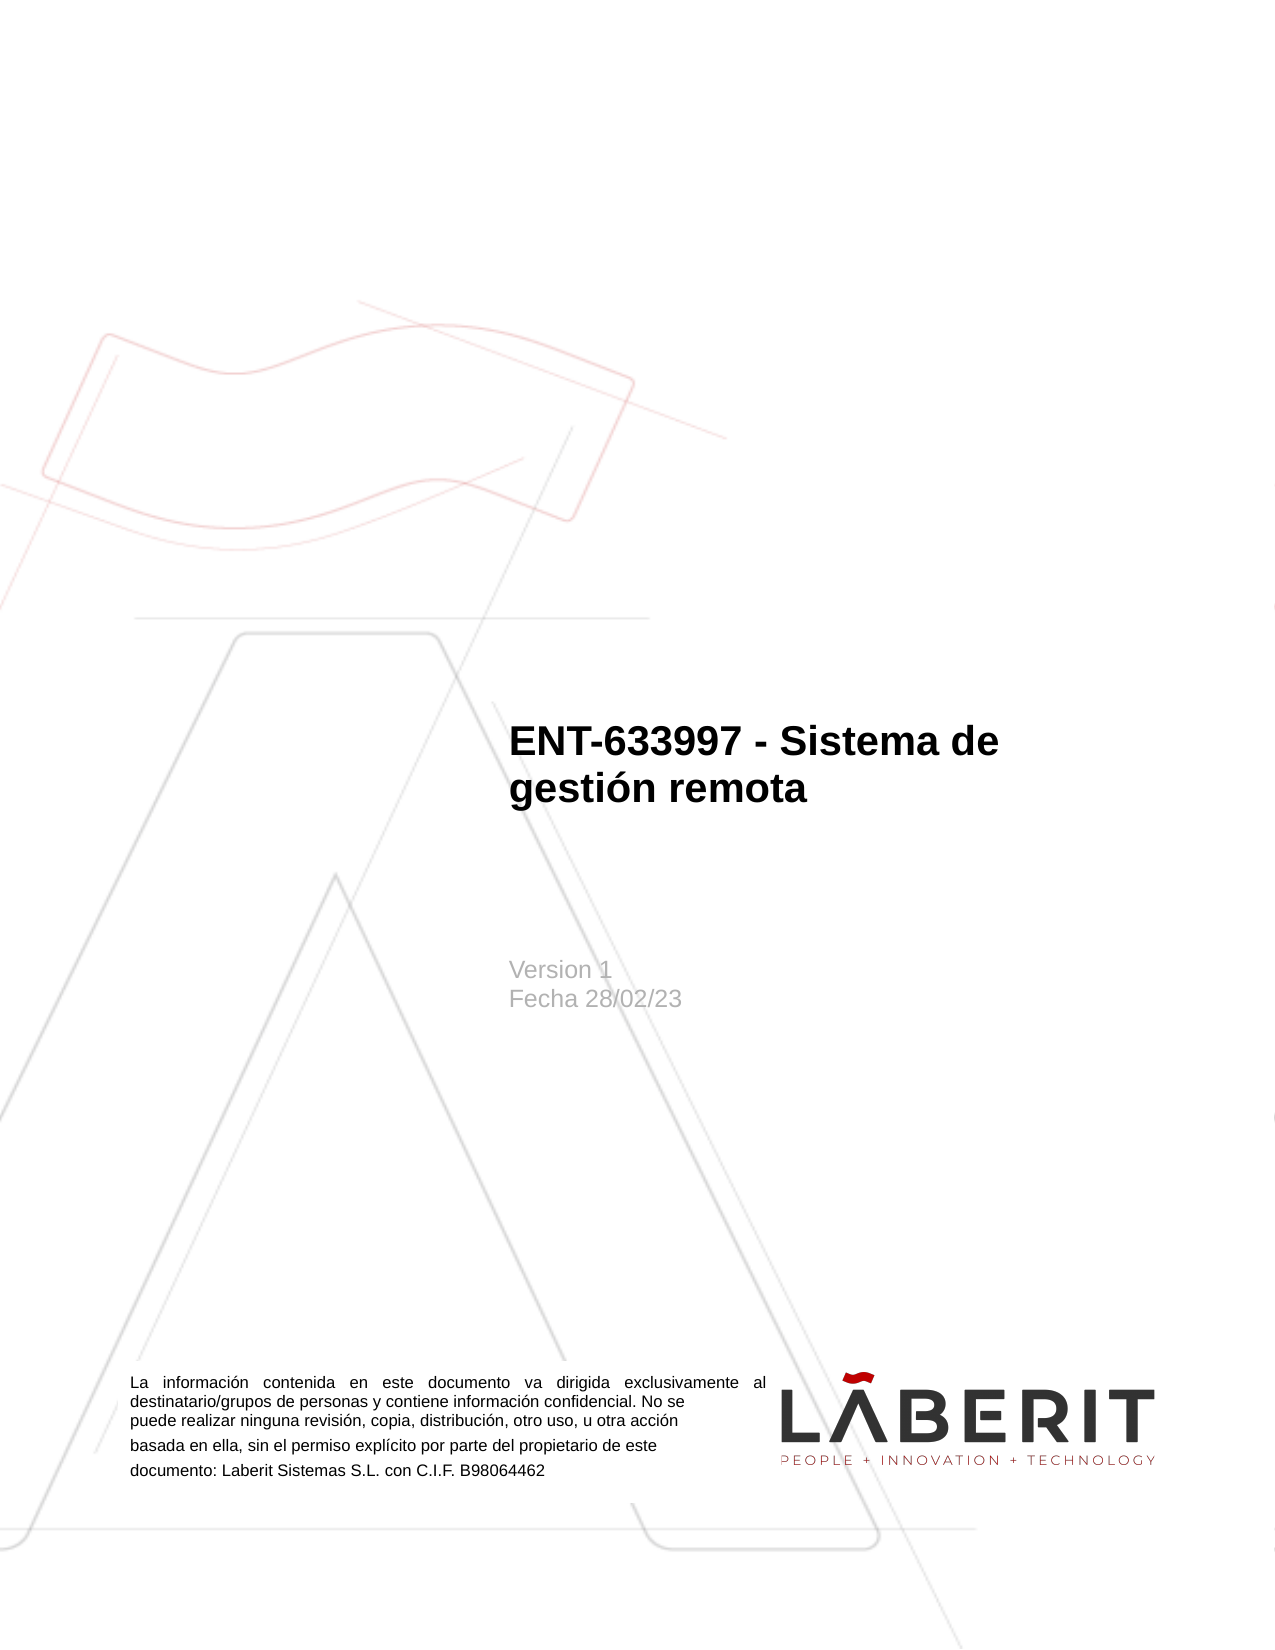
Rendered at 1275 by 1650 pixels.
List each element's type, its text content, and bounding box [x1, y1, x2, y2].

picture [0, 0, 1275, 1650]
text Fecha 28/02/23 [508, 984, 1076, 1013]
text Version 1 [508, 955, 1076, 984]
text ENT-633997 - Sistema de gestión remota [508, 716, 1076, 812]
